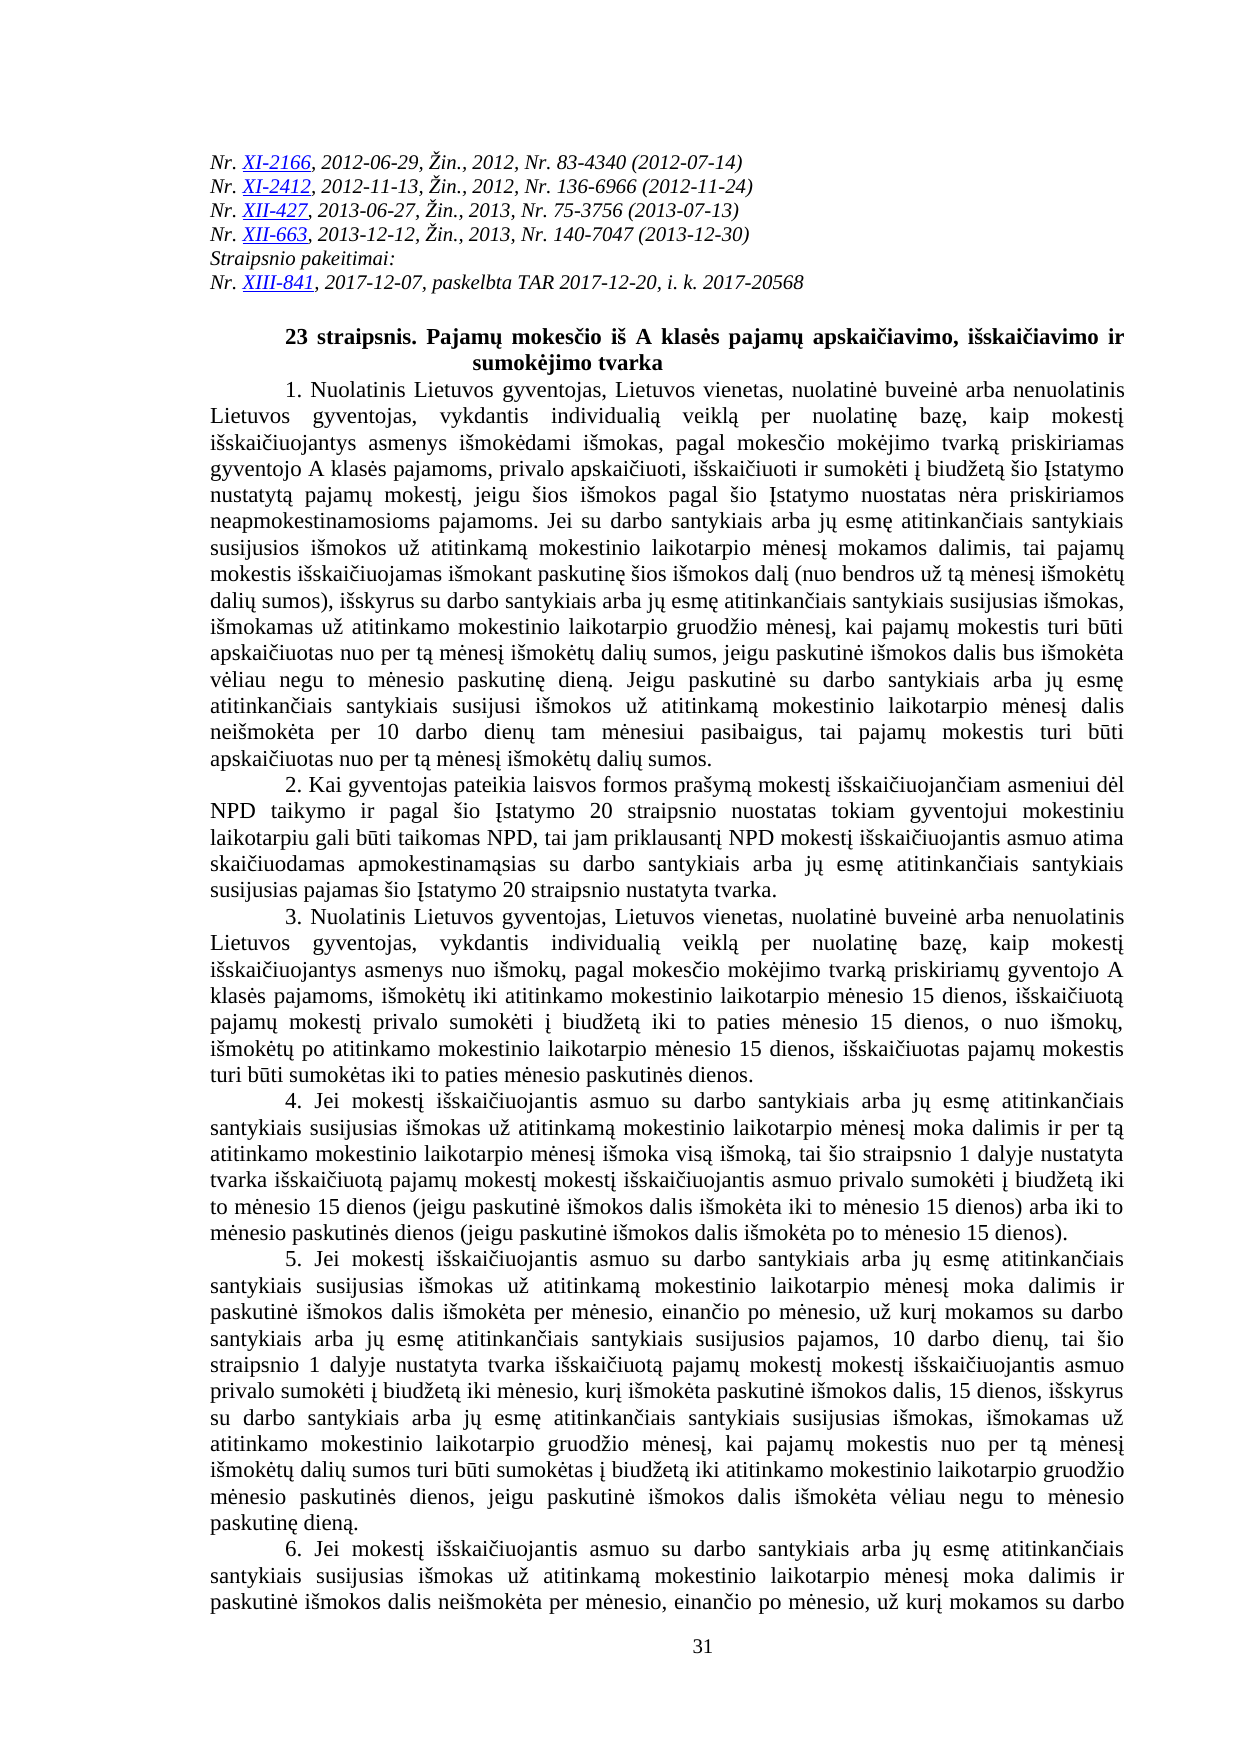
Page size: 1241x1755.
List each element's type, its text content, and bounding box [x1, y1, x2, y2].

text 5. Jei mokestį išskaičiuojantis asmuo su darbo santykiais arba jų esmę atitinkančiais santykiais susijusias išmokas už atitinkamą mokestinio laikotarpio mėnesį moka dalimis ir paskutinė išmokos dalis išmokėta per mėnesio, einančio po mėnesio, už kurį mokamos su darbo santykiais arba jų esmę atitinkančiais santykiais susijusios pajamos, 10 darbo dienų, tai šio straipsnio 1 dalyje nustatyta tvarka išskaičiuotą pajamų mokestį mokestį išskaičiuojantis asmuo privalo sumokėti į biudžetą iki mėnesio, kurį išmokėta paskutinė išmokos dalis, 15 dienos, išskyrus su darbo santykiais arba jų esmę atitinkančiais santykiais susijusias išmokas, išmokamas už atitinkamo mokestinio laikotarpio gruodžio mėnesį, kai pajamų mokestis nuo per tą mėnesį išmokėtų dalių sumos turi būti sumokėtas į biudžetą iki atitinkamo mokestinio laikotarpio gruodžio mėnesio paskutinės dienos, jeigu paskutinė išmokos dalis išmokėta vėliau negu to mėnesio paskutinę dieną. [210, 1246, 1126, 1535]
text Straipsnio pakeitimai: [210, 246, 1120, 270]
text 4. Jei mokestį išskaičiuojantis asmuo su darbo santykiais arba jų esmę atitinkančiais santykiais susijusias išmokas už atitinkamą mokestinio laikotarpio mėnesį moka dalimis ir per tą atitinkamo mokestinio laikotarpio mėnesį išmoka visą išmoką, tai šio straipsnio 1 dalyje nustatyta tvarka išskaičiuotą pajamų mokestį mokestį išskaičiuojantis asmuo privalo sumokėti į biudžetą iki to mėnesio 15 dienos (jeigu paskutinė išmokos dalis išmokėta iki to mėnesio 15 dienos) arba iki to mėnesio paskutinės dienos (jeigu paskutinė išmokos dalis išmokėta po to mėnesio 15 dienos). [210, 1087, 1126, 1246]
text 2. Kai gyventojas pateikia laisvos formos prašymą mokestį išskaičiuojančiam asmeniui dėl NPD taikymo ir pagal šio Įstatymo 20 straipsnio nuostatas tokiam gyventojui mokestiniu laikotarpiu gali būti taikomas NPD, tai jam priklausantį NPD mokestį išskaičiuojantis asmuo atima skaičiuodamas apmokestinamąsias su darbo santykiais arba jų esmę atitinkančiais santykiais susijusias pajamas šio Įstatymo 20 straipsnio nustatyta tvarka. [210, 771, 1126, 903]
text 23 straipsnis. Pajamų mokesčio iš A klasės pajamų apskaičiavimo, išskaičiavimo ir sumokėjimo tvarka [285, 323, 1126, 376]
text 3. Nuolatinis Lietuvos gyventojas, Lietuvos vienetas, nuolatinė buveinė arba nenuolatinis Lietuvos gyventojas, vykdantis individualią veiklą per nuolatinę bazę, kaip mokestį išskaičiuojantys asmenys nuo išmokų, pagal mokesčio mokėjimo tvarką priskiriamų gyventojo A klasės pajamoms, išmokėtų iki atitinkamo mokestinio laikotarpio mėnesio 15 dienos, išskaičiuotą pajamų mokestį privalo sumokėti į biudžetą iki to paties mėnesio 15 dienos, o nuo išmokų, išmokėtų po atitinkamo mokestinio laikotarpio mėnesio 15 dienos, išskaičiuotas pajamų mokestis turi būti sumokėtas iki to paties mėnesio paskutinės dienos. [210, 903, 1126, 1087]
text Nr. XII-663, 2013-12-12, Žin., 2013, Nr. 140-7047 (2013-12-30) [210, 222, 1120, 246]
text 6. Jei mokestį išskaičiuojantis asmuo su darbo santykiais arba jų esmę atitinkančiais santykiais susijusias išmokas už atitinkamą mokestinio laikotarpio mėnesį moka dalimis ir paskutinė išmokos dalis neišmokėta per mėnesio, einančio po mėnesio, už kurį mokamos su darbo [210, 1535, 1126, 1614]
text Nr. XIII-841, 2017-12-07, paskelbta TAR 2017-12-20, i. k. 2017-20568 [210, 270, 1120, 294]
text Nr. XI-2166, 2012-06-29, Žin., 2012, Nr. 83-4340 (2012-07-14) [210, 150, 1120, 174]
text Nr. XI-2412, 2012-11-13, Žin., 2012, Nr. 136-6966 (2012-11-24) [210, 174, 1120, 198]
text Nr. XII-427, 2013-06-27, Žin., 2013, Nr. 75-3756 (2013-07-13) [210, 198, 1120, 222]
text 1. Nuolatinis Lietuvos gyventojas, Lietuvos vienetas, nuolatinė buveinė arba nenuolatinis Lietuvos gyventojas, vykdantis individualią veiklą per nuolatinę bazę, kaip mokestį išskaičiuojantys asmenys išmokėdami išmokas, pagal mokesčio mokėjimo tvarką priskiriamas gyventojo A klasės pajamoms, privalo apskaičiuoti, išskaičiuoti ir sumokėti į biudžetą šio Įstatymo nustatytą pajamų mokestį, jeigu šios išmokos pagal šio Įstatymo nuostatas nėra priskiriamos neapmokestinamosioms pajamoms. Jei su darbo santykiais arba jų esmę atitinkančiais santykiais susijusios išmokos už atitinkamą mokestinio laikotarpio mėnesį mokamos dalimis, tai pajamų mokestis išskaičiuojamas išmokant paskutinę šios išmokos dalį (nuo bendros už tą mėnesį išmokėtų dalių sumos), išskyrus su darbo santykiais arba jų esmę atitinkančiais santykiais susijusias išmokas, išmokamas už atitinkamo mokestinio laikotarpio gruodžio mėnesį, kai pajamų mokestis turi būti apskaičiuotas nuo per tą mėnesį išmokėtų dalių sumos, jeigu paskutinė išmokos dalis bus išmokėta vėliau negu to mėnesio paskutinę dieną. Jeigu paskutinė su darbo santykiais arba jų esmę atitinkančiais santykiais susijusi išmokos už atitinkamą mokestinio laikotarpio mėnesį dalis neišmokėta per 10 darbo dienų tam mėnesiui pasibaigus, tai pajamų mokestis turi būti apskaičiuotas nuo per tą mėnesį išmokėtų dalių sumos. [210, 376, 1126, 771]
